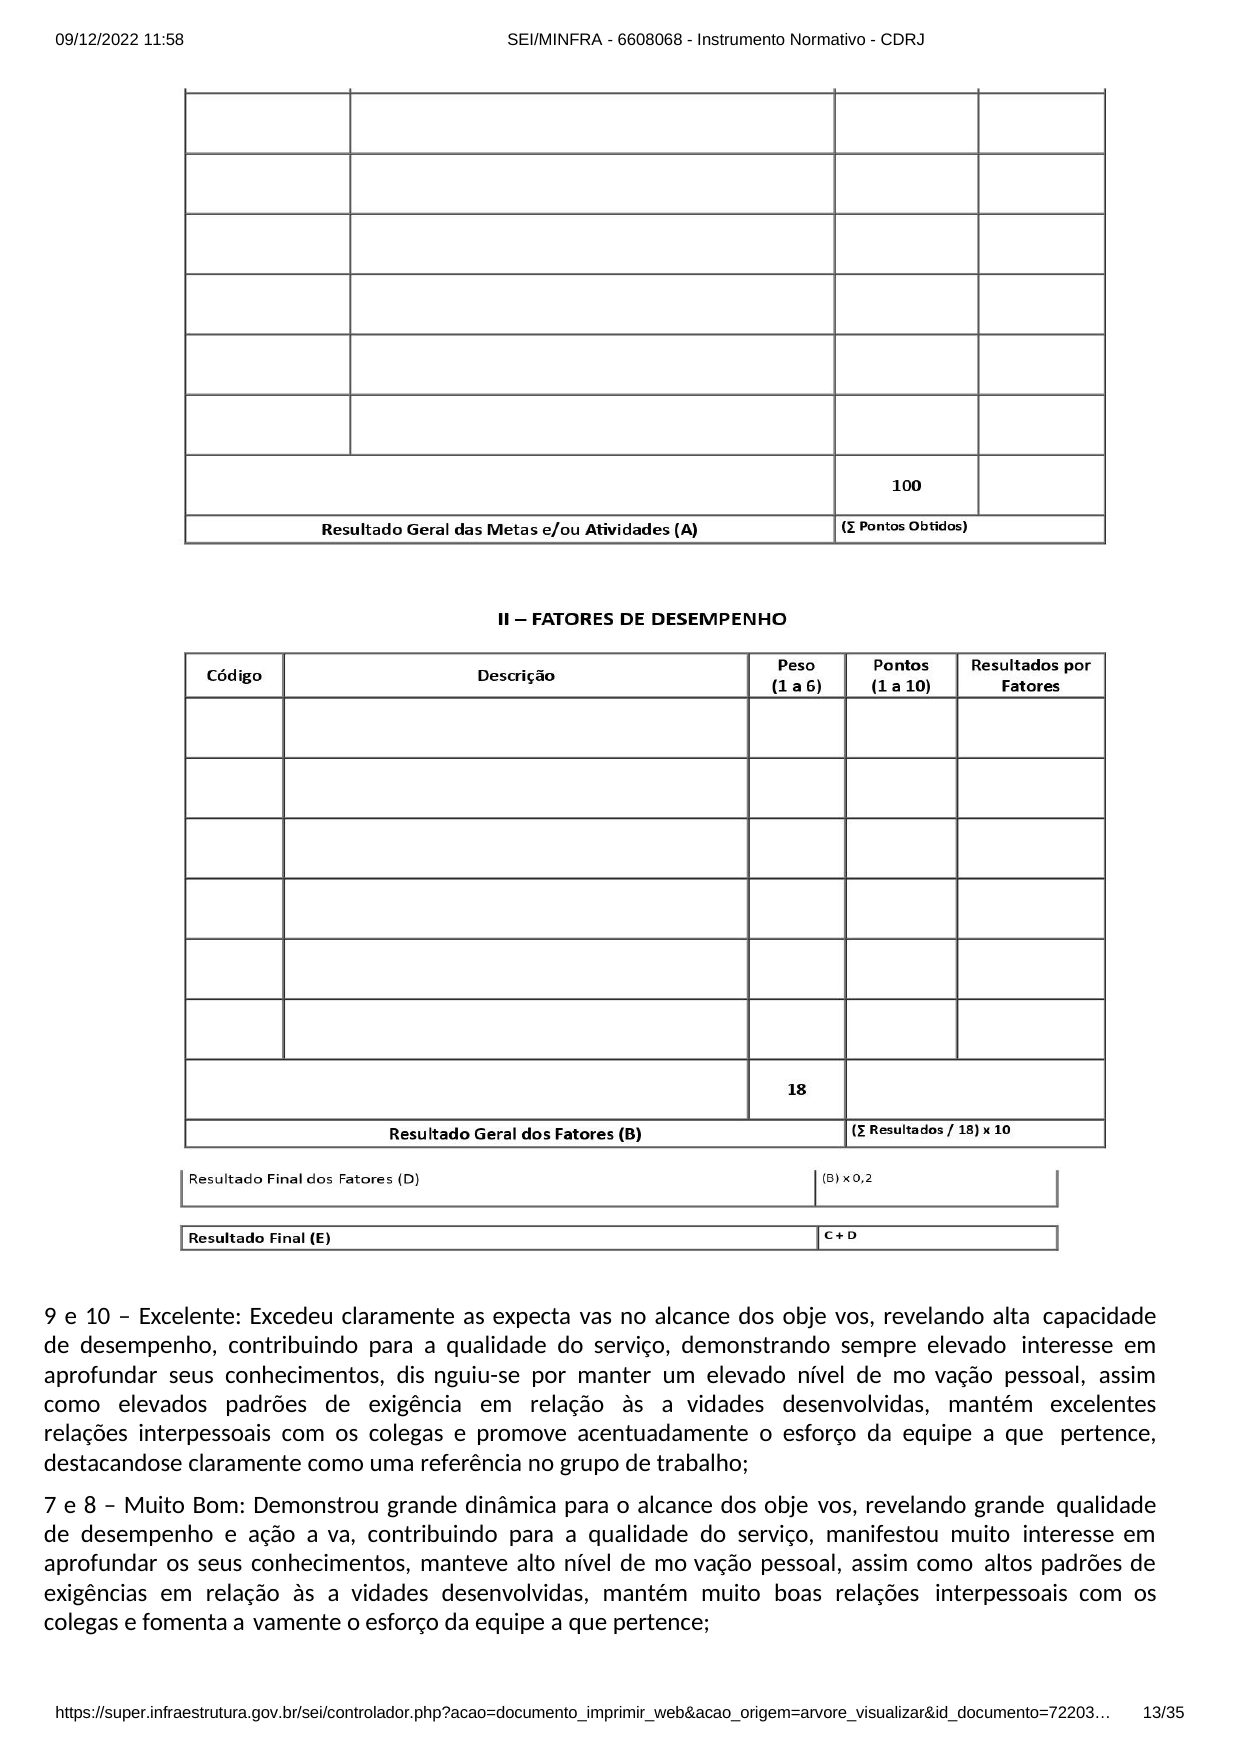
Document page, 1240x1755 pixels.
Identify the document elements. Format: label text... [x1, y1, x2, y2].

text 9 e 10 – Excelente: Excedeu claramente as expecta vas no alcance dos obje vos, revelando alta capacidade de desempenho, contribuindo para a qualidade do serviço, demonstrando sempre elevado interesse em aprofundar seus conhecimentos, dis nguiu-se por manter um elevado nível de mo vação pessoal, assim como elevados padrões de exigência em relação às a vidades desenvolvidas, mantém excelentes relações interpessoais com os colegas e promove acentuadamente o esforço da equipe a que pertence, destacandose claramente como uma referência no grupo de trabalho; [44, 1301, 1157, 1477]
text 7 e 8 – Muito Bom: Demonstrou grande dinâmica para o alcance dos obje vos, revelando grande qualidade de desempenho e ação a va, contribuindo para a qualidade do serviço, manifestou muito interesse em aprofundar os seus conhecimentos, manteve alto nível de mo vação pessoal, assim como altos padrões de exigências em relação às a vidades desenvolvidas, mantém muito boas relações interpessoais com os colegas e fomenta a vamente o esforço da equipe a que pertence; [44, 1490, 1157, 1637]
